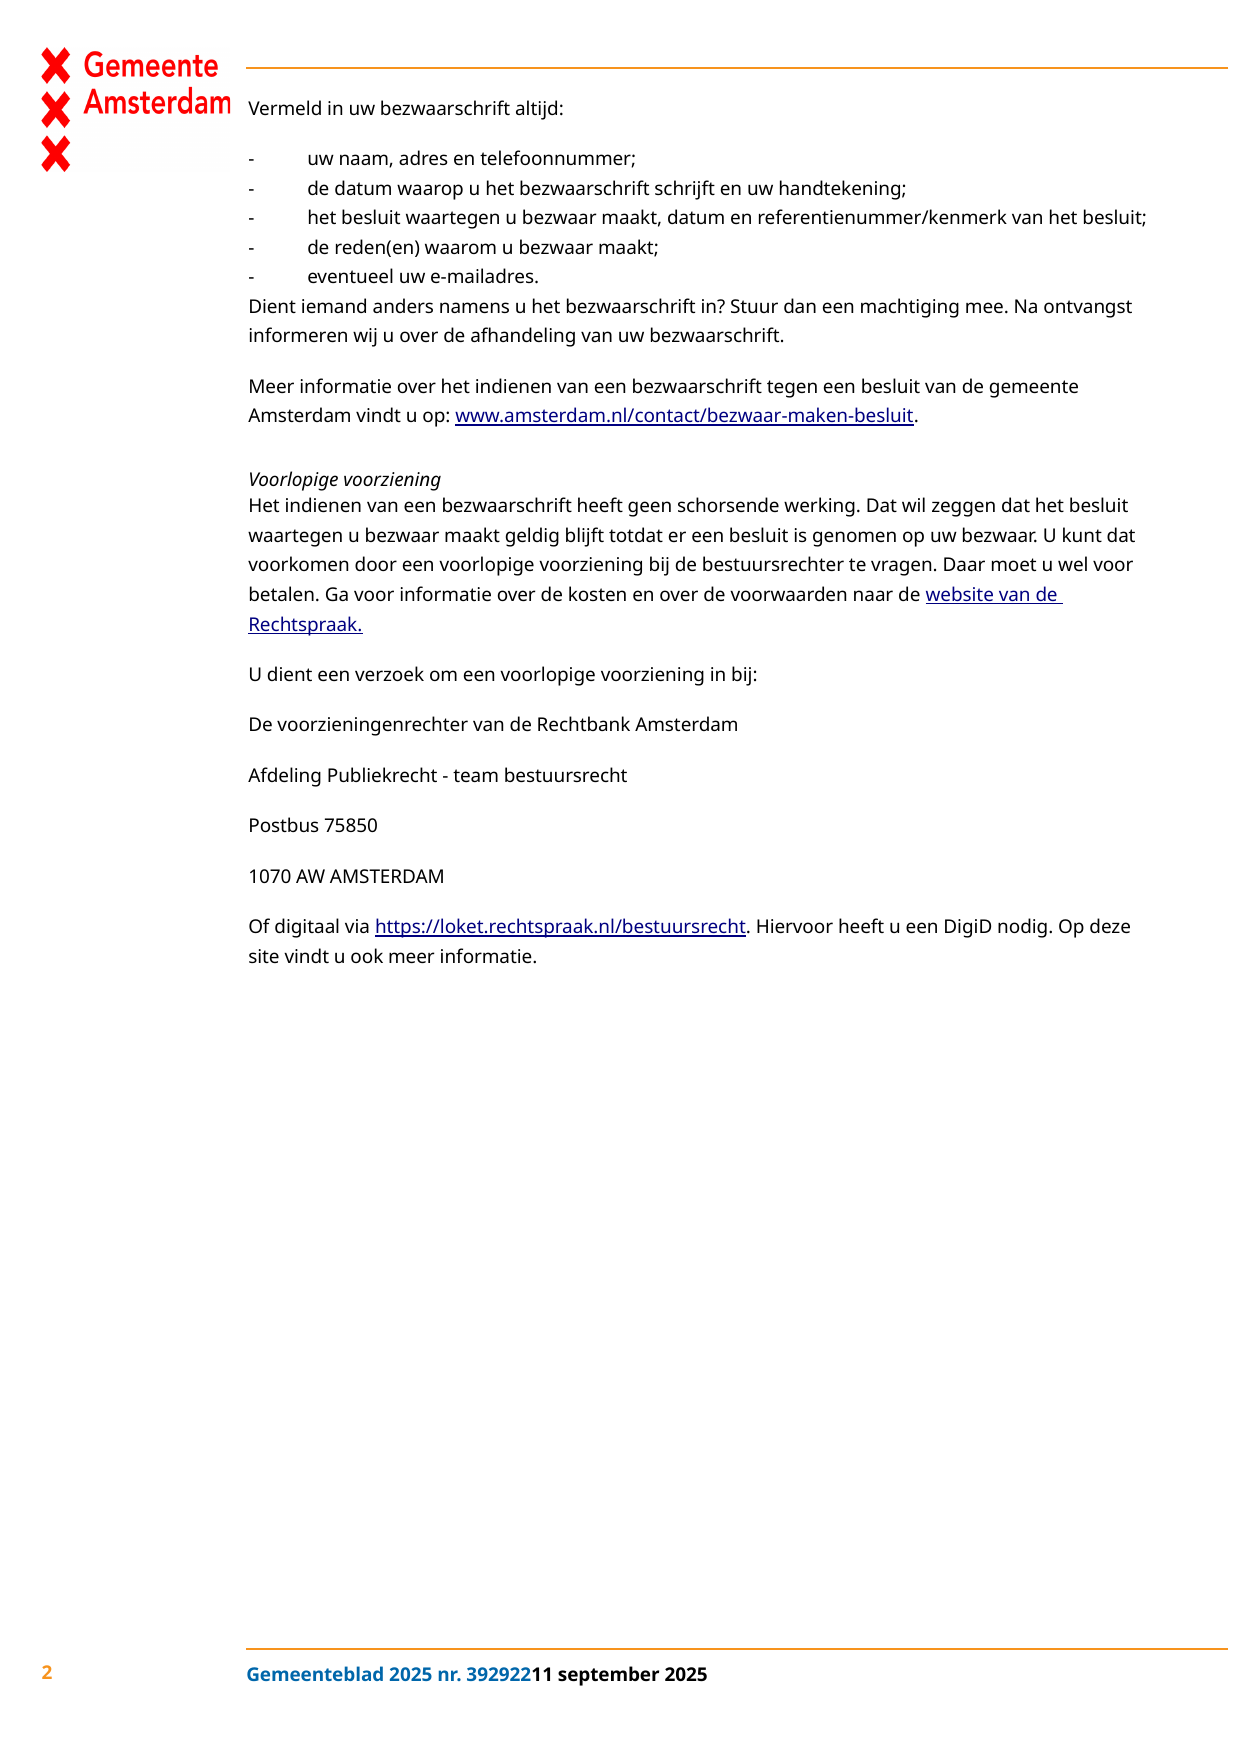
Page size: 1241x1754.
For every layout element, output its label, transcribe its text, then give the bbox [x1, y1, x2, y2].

list eventueel uw e-mailadres. [248, 263, 1152, 289]
text Dient iemand anders namens u het bezwaarschrift in? Stuur dan een machtiging mee. Na ontvangst informeren wij u over de afhandeling van uw bezwaarschrift. [248, 293, 1152, 348]
text Of digitaal via https://loket.rechtspraak.nl/bestuursrecht. Hiervoor heeft u een DigiD nodig. Op deze site vindt u ook meer informatie. [248, 913, 1152, 968]
list uw naam, adres en telefoonnummer; [248, 145, 1152, 171]
text De voorzieningenrechter van de Rechtbank Amsterdam [248, 712, 1152, 737]
list de datum waarop u het bezwaarschrift schrijft en uw handtekening; [248, 175, 1152, 201]
list de reden(en) waarom u bezwaar maakt; [248, 234, 1152, 260]
text Meer informatie over het indienen van een bezwaarschrift tegen een besluit van de gemeente Amsterdam vindt u op: www.amsterdam.nl/contact/bezwaar-maken-besluit. [248, 373, 1152, 428]
text Vermeld in uw bezwaarschrift altijd: [248, 95, 1152, 121]
text Postbus 75850 [248, 812, 1152, 838]
text U dient een verzoek om een voorlopige voorziening in bij: [248, 661, 1152, 687]
text Het indienen van een bezwaarschrift heeft geen schorsende werking. Dat wil zeggen dat het besluit waartegen u bezwaar maakt geldig blijft totdat er een besluit is genomen op uw bezwaar. U kunt dat voorkomen door een voorlopige voorziening bij de bestuursrechter te vragen. Daar moet u wel voor betalen. Ga voor informatie over de kosten en over de voorwaarden naar de website van de Rechtspraak. [248, 492, 1152, 636]
text Afdeling Publiekrecht - team bestuursrecht [248, 762, 1152, 788]
text Voorlopige voorziening [248, 467, 1152, 492]
picture [41, 47, 231, 172]
text 1070 AW AMSTERDAM [248, 863, 1152, 888]
list het besluit waartegen u bezwaar maakt, datum en referentienummer/kenmerk van het besluit; [248, 204, 1152, 230]
